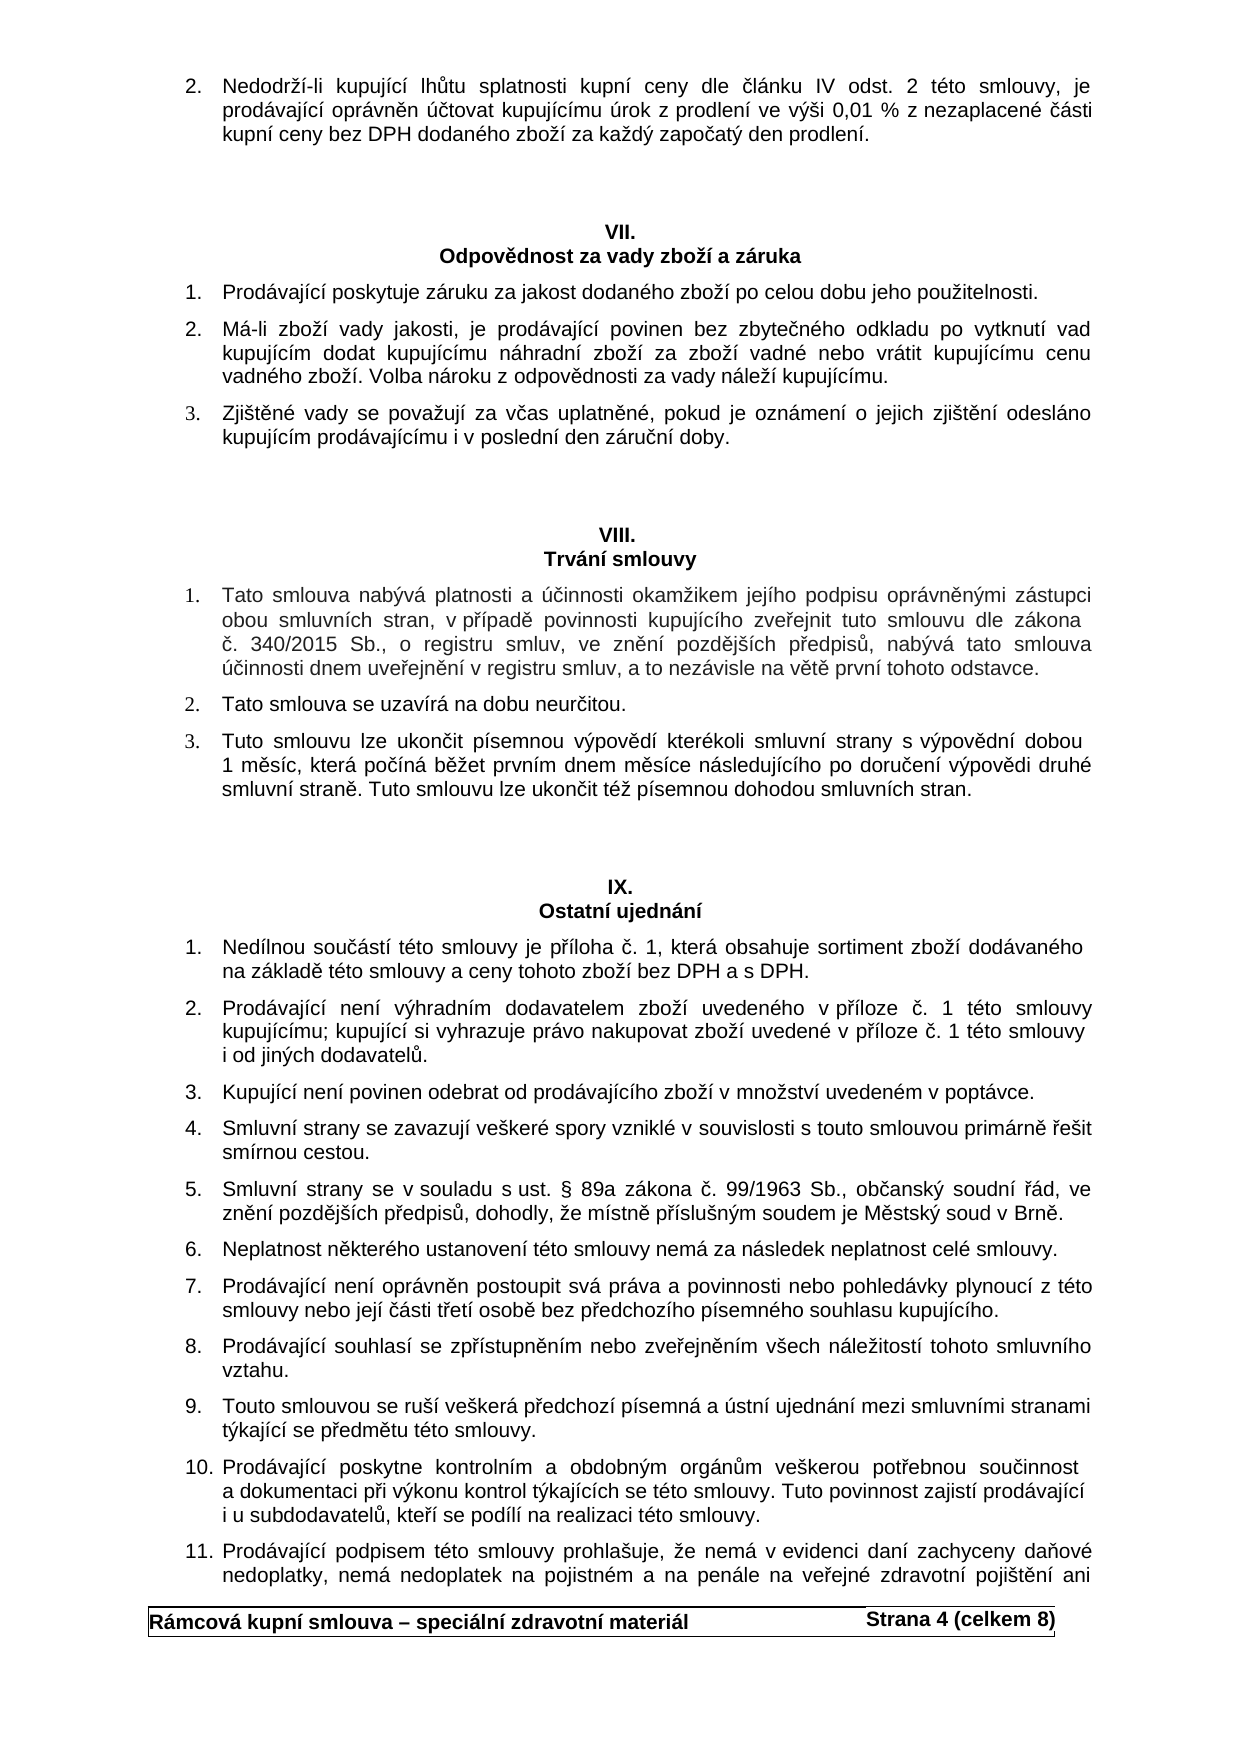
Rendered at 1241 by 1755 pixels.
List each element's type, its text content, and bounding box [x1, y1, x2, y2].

list Smluvní strany se v souladu s ust. § 89a zákona č. 99/1963 Sb., občanský soudní řád, ve znění pozdějších předpisů, dohodly, že místně příslušným soudem je Městský soud v Brně. [185, 1177, 1093, 1224]
text IX. [148, 874, 1093, 898]
list Prodávající poskytne kontrolním a obdobným orgánům veškerou potřebnou součinnost a dokumentaci při výkonu kontrol týkajících se této smlouvy. Tuto povinnost zajistí prodávající i u subdodavatelů, kteří se podílí na realizaci této smlouvy. [185, 1455, 1093, 1527]
list Nedodrží-li kupující lhůtu splatnosti kupní ceny dle článku IV odst. 2 této smlouvy, je prodávající oprávněn účtovat kupujícímu úrok z prodlení ve výši 0,01 % z nezaplacené části kupní ceny bez DPH dodaného zboží za každý započatý den prodlení. [185, 74, 1093, 146]
text VII. [148, 219, 1093, 243]
list Prodávající poskytuje záruku za jakost dodaného zboží po celou dobu jeho použitelnosti. [185, 280, 1093, 304]
list Prodávající není výhradním dodavatelem zboží uvedeného v příloze č. 1 této smlouvy kupujícímu; kupující si vyhrazuje právo nakupovat zboží uvedené v příloze č. 1 této smlouvy i od jiných dodavatelů. [185, 995, 1093, 1067]
list Tato smlouva nabývá platnosti a účinnosti okamžikem jejího podpisu oprávněnými zástupci obou smluvních stran, v případě povinnosti kupujícího zveřejnit tuto smlouvu dle zákona č. 340/2015 Sb., o registru smluv, ve znění pozdějších předpisů, nabývá tato smlouva účinnosti dnem uveřejnění v registru smluv, a to nezávisle na větě první tohoto odstavce. [184, 583, 1093, 679]
text VIII. [148, 523, 1093, 547]
list Prodávající podpisem této smlouvy prohlašuje, že nemá v evidenci daní zachyceny daňové nedoplatky, nemá nedoplatek na pojistném a na penále na veřejné zdravotní pojištění ani [185, 1539, 1093, 1587]
list Má-li zboží vady jakosti, je prodávající povinen bez zbytečného odkladu po vytknutí vad kupujícím dodat kupujícímu náhradní zboží za zboží vadné nebo vrátit kupujícímu cenu vadného zboží. Volba nároku z odpovědnosti za vady náleží kupujícímu. [185, 316, 1093, 388]
list Tato smlouva se uzavírá na dobu neurčitou. [184, 692, 1093, 716]
list Neplatnost některého ustanovení této smlouvy nemá za následek neplatnost celé smlouvy. [185, 1237, 1093, 1261]
list Zjištěné vady se považují za včas uplatněné, pokud je oznámení o jejich zjištění odesláno kupujícím prodávajícímu i v poslední den záruční doby. [185, 401, 1093, 449]
list Prodávající není oprávněn postoupit svá práva a povinnosti nebo pohledávky plynoucí z této smlouvy nebo její části třetí osobě bez předchozího písemného souhlasu kupujícího. [185, 1273, 1093, 1321]
list Smluvní strany se zavazují veškeré spory vzniklé v souvislosti s touto smlouvou primárně řešit smírnou cestou. [185, 1116, 1093, 1164]
list Kupující není povinen odebrat od prodávajícího zboží v množství uvedeném v poptávce. [185, 1080, 1093, 1104]
text Ostatní ujednání [148, 898, 1093, 922]
list Prodávající souhlasí se zpřístupněním nebo zveřejněním všech náležitostí tohoto smluvního vztahu. [185, 1334, 1093, 1382]
list Touto smlouvou se ruší veškerá předchozí písemná a ústní ujednání mezi smluvními stranami týkající se předmětu této smlouvy. [185, 1394, 1093, 1442]
subtitle Odpovědnost za vady zboží a záruka [148, 243, 1093, 267]
list Tuto smlouvu lze ukončit písemnou výpovědí kterékoli smluvní strany s výpovědní dobou 1 měsíc, která počíná běžet prvním dnem měsíce následujícího po doručení výpovědi druhé smluvní straně. Tuto smlouvu lze ukončit též písemnou dohodou smluvních stran. [184, 728, 1093, 801]
text Trvání smlouvy [148, 547, 1093, 571]
list Nedílnou součástí této smlouvy je příloha č. 1, která obsahuje sortiment zboží dodávaného na základě této smlouvy a ceny tohoto zboží bez DPH a s DPH. [185, 935, 1093, 983]
